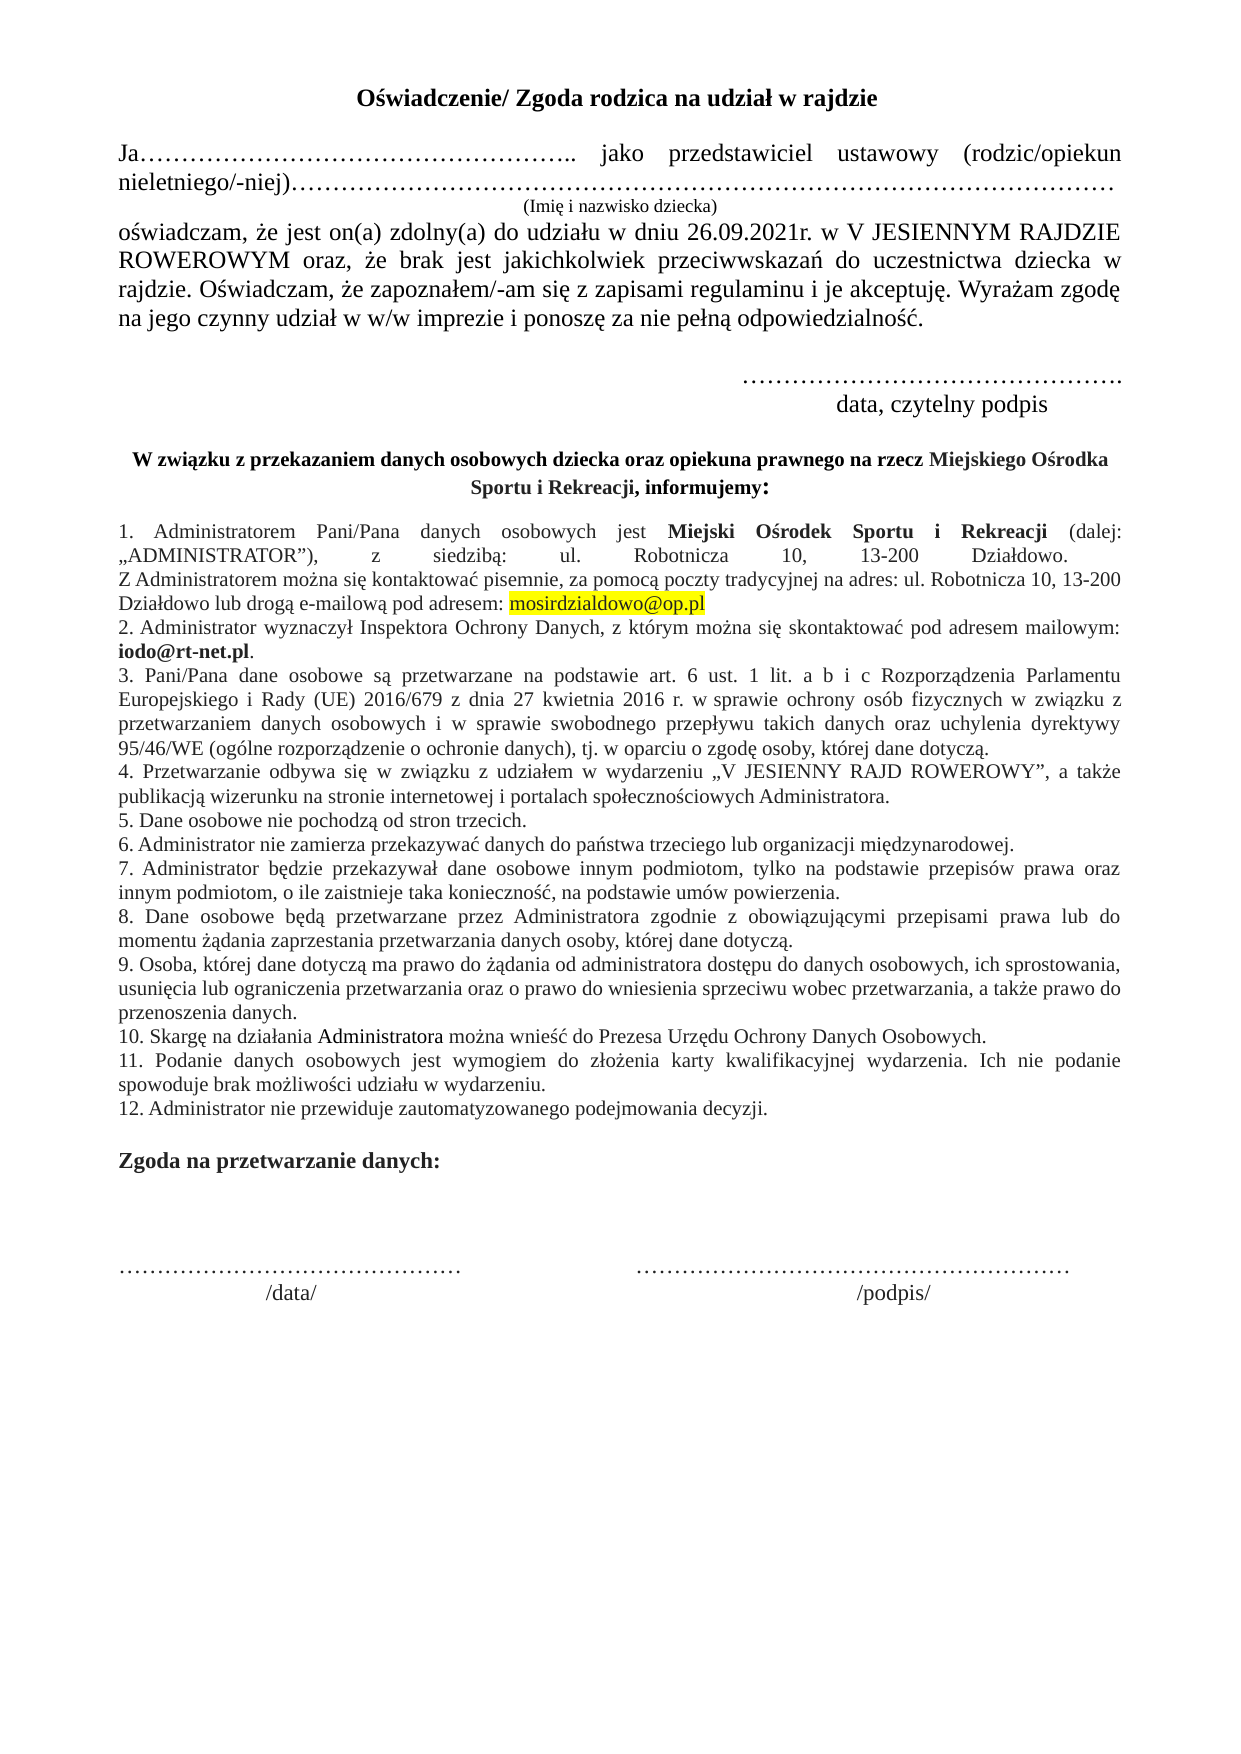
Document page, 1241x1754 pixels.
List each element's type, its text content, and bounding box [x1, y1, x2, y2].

text Zgoda na przetwarzanie danych: [118, 1147, 1122, 1173]
text 12. Administrator nie przewiduje zautomatyzowanego podejmowania decyzji. [118, 1096, 1122, 1120]
text Oświadczenie/ Zgoda rodzica na udział w rajdzie [118, 83, 1122, 111]
text ……………………………………… ………………………………………………… [118, 1252, 1122, 1278]
text 2. Administrator wyznaczył Inspektora Ochrony Danych, z którym można się skontaktować pod adresem mailowym: iodo@rt-net.pl. [118, 615, 1122, 663]
text 3. Pani/Pana dane osobowe są przetwarzane na podstawie art. 6 ust. 1 lit. a b i c Rozporządzenia Parlamentu Europejskiego i Rady (UE) 2016/679 z dnia 27 kwietnia 2016 r. w sprawie ochrony osób fizycznych w związku z przetwarzaniem danych osobowych i w sprawie swobodnego przepływu takich danych oraz uchylenia dyrektywy 95/46/WE (ogólne rozporządzenie o ochronie danych), tj. w oparciu o zgodę osoby, której dane dotyczą. [118, 663, 1122, 759]
text 4. Przetwarzanie odbywa się w związku z udziałem w wydarzeniu „V JESIENNY RAJD ROWEROWY”, a także publikacją wizerunku na stronie internetowej i portalach społecznościowych Administratora. [118, 759, 1122, 808]
text 11. Podanie danych osobowych jest wymogiem do złożenia karty kwalifikacyjnej wydarzenia. Ich nie podanie spowoduje brak możliwości udziału w wydarzeniu. [118, 1048, 1122, 1096]
text Ja…………………………………………….. jako przedstawiciel ustawowy (rodzic/opiekun nieletniego/-niej)……………………………………………………………………………………… [118, 138, 1122, 195]
text 10. Skargę na działania Administratora można wnieść do Prezesa Urzędu Ochrony Danych Osobowych. [118, 1024, 1122, 1048]
text 8. Dane osobowe będą przetwarzane przez Administratora zgodnie z obowiązującymi przepisami prawa lub do momentu żądania zaprzestania przetwarzania danych osoby, której dane dotyczą. [118, 904, 1122, 952]
text 9. Osoba, której dane dotyczą ma prawo do żądania od administratora dostępu do danych osobowych, ich sprostowania, usunięcia lub ograniczenia przetwarzania oraz o prawo do wniesienia sprzeciwu wobec przetwarzania, a także prawo do przenoszenia danych. [118, 952, 1122, 1024]
text ………………………………………. [118, 361, 1122, 389]
text 5. Dane osobowe nie pochodzą od stron trzecich. [118, 808, 1122, 832]
text /data/ /podpis/ [192, 1278, 1122, 1305]
text oświadczam, że jest on(a) zdolny(a) do udziału w dniu 26.09.2021r. w V JESIENNYM RAJDZIE ROWEROWYM oraz, że brak jest jakichkolwiek przeciwwskazań do uczestnictwa dziecka w rajdzie. Oświadczam, że zapoznałem/-am się z zapisami regulaminu i je akceptuję. Wyrażam zgodę na jego czynny udział w w/w imprezie i ponoszę za nie pełną odpowiedzialność. [118, 217, 1122, 332]
text (Imię i nazwisko dziecka) [118, 195, 1122, 217]
text W związku z przekazaniem danych osobowych dziecka oraz opiekuna prawnego na rzecz Miejskiego Ośrodka Sportu i Rekreacji, informujemy: [118, 447, 1122, 500]
text 6. Administrator nie zamierza przekazywać danych do państwa trzeciego lub organizacji międzynarodowej. [118, 832, 1122, 856]
text 7. Administrator będzie przekazywał dane osobowe innym podmiotom, tylko na podstawie przepisów prawa oraz innym podmiotom, o ile zaistnieje taka konieczność, na podstawie umów powierzenia. [118, 856, 1122, 904]
text data, czytelny podpis [118, 389, 1122, 418]
text 1. Administratorem Pani/Pana danych osobowych jest Miejski Ośrodek Sportu i Rekreacji (dalej: „ADMINISTRATOR”), z siedzibą: ul. Robotnicza 10, 13-200 Działdowo. Z Administratorem można się kontaktować pisemnie, za pomocą poczty tradycyjnej na adres: ul. Robotnicza 10, 13-200 Działdowo lub drogą e-mailową pod adresem: mosirdzialdowo@op.pl [118, 519, 1122, 615]
